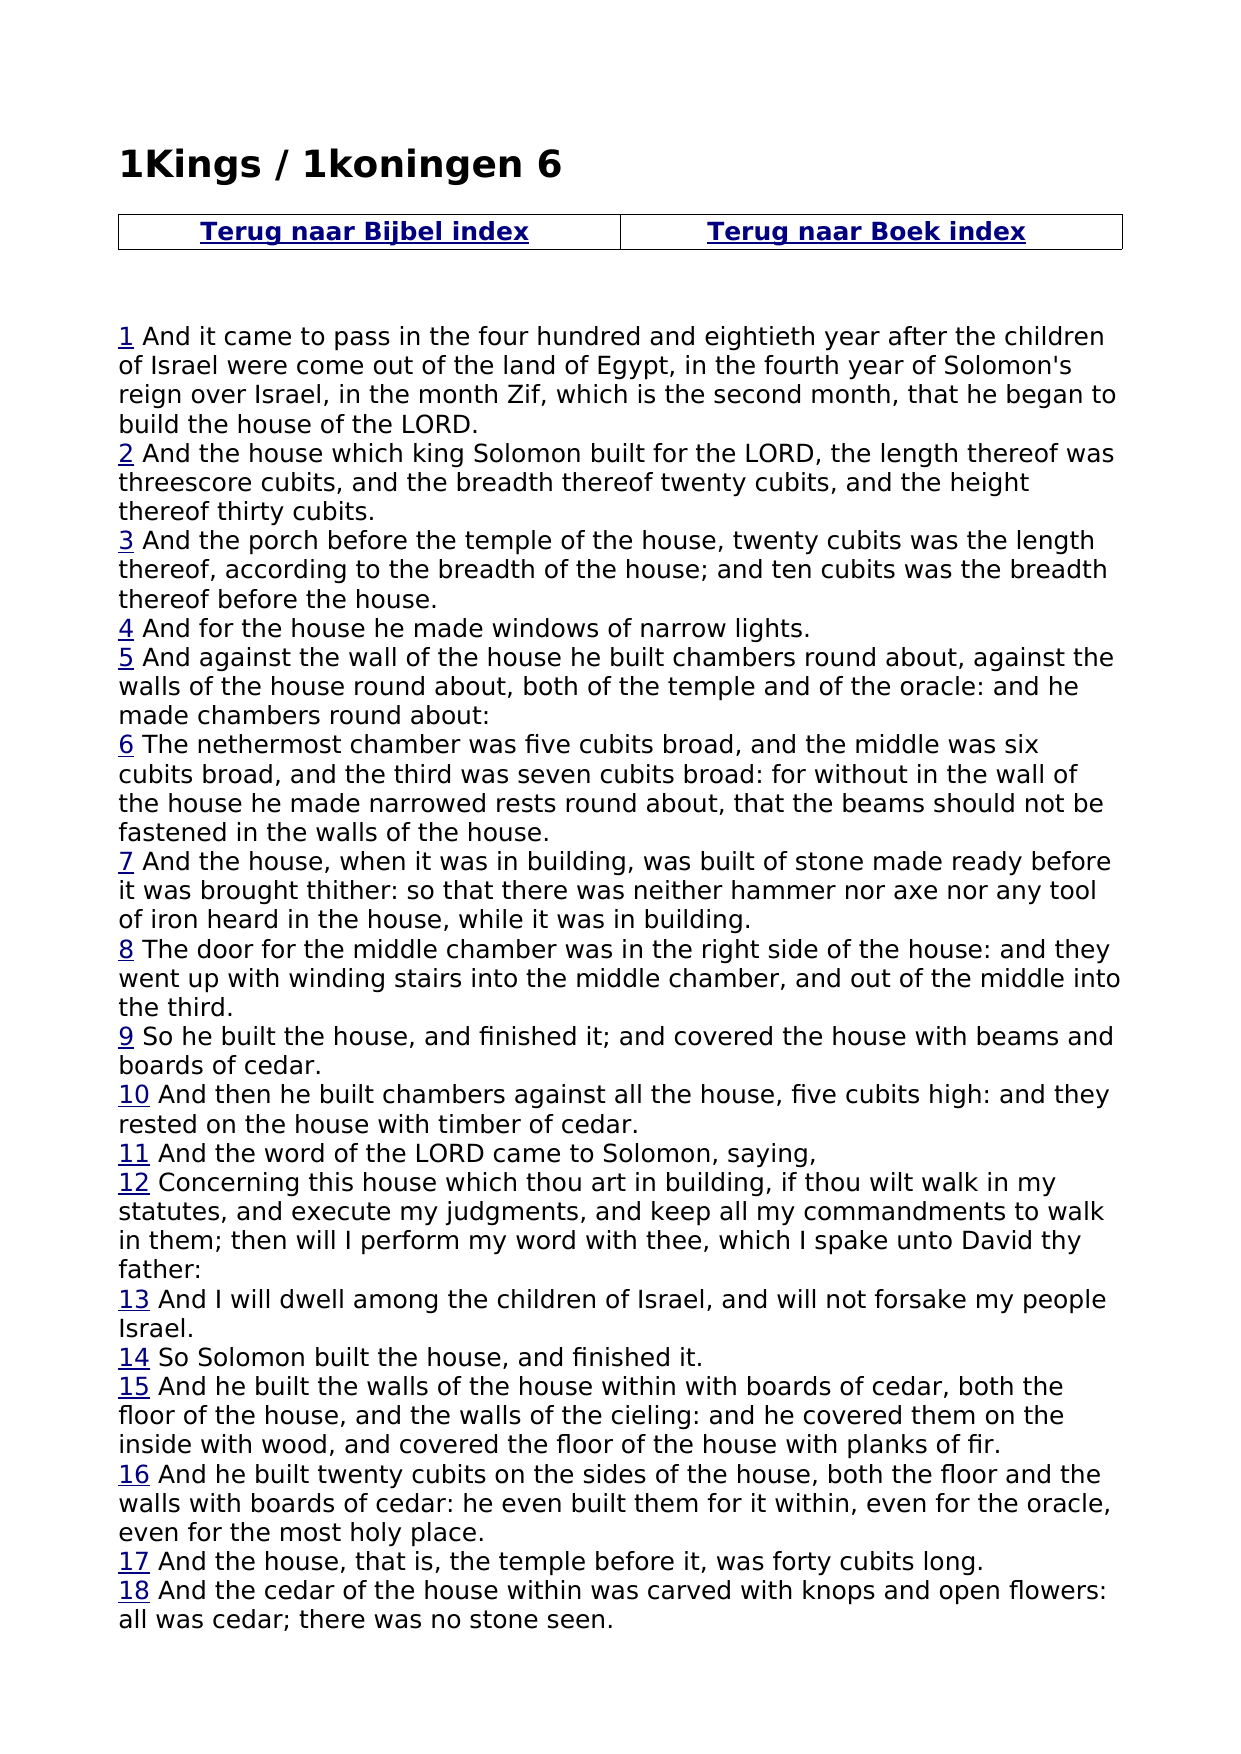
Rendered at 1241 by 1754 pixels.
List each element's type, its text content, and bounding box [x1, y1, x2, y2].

text 1 And it came to pass in the four hundred and eightieth year after the children of Israel were come out of the land of Egypt, in the fourth year of Solomon's reign over Israel, in the month Zif, which is the second month, that he began to build the house of the LORD. 2 And the house which king Solomon built for the LORD, the length thereof was threescore cubits, and the breadth thereof twenty cubits, and the height thereof thirty cubits. 3 And the porch before the temple of the house, twenty cubits was the length thereof, according to the breadth of the house; and ten cubits was the breadth thereof before the house. 4 And for the house he made windows of narrow lights. 5 And against the wall of the house he built chambers round about, against the walls of the house round about, both of the temple and of the oracle: and he made chambers round about: 6 The nethermost chamber was five cubits broad, and the middle was six cubits broad, and the third was seven cubits broad: for without in the wall of the house he made narrowed rests round about, that the beams should not be fastened in the walls of the house. 7 And the house, when it was in building, was built of stone made ready before it was brought thither: so that there was neither hammer nor axe nor any tool of iron heard in the house, while it was in building. 8 The door for the middle chamber was in the right side of the house: and they went up with winding stairs into the middle chamber, and out of the middle into the third. 9 So he built the house, and finished it; and covered the house with beams and boards of cedar. 10 And then he built chambers against all the house, five cubits high: and they rested on the house with timber of cedar. 11 And the word of the LORD came to Solomon, saying, 12 Concerning this house which thou art in building, if thou wilt walk in my statutes, and execute my judgments, and keep all my commandments to walk in them; then will I perform my word with thee, which I spake unto David thy father: 13 And I will dwell among the children of Israel, and will not forsake my people Israel. 14 So Solomon built the house, and finished it. 15 And he built the walls of the house within with boards of cedar, both the floor of the house, and the walls of the cieling: and he covered them on the inside with wood, and covered the floor of the house with planks of fir. 16 And he built twenty cubits on the sides of the house, both the floor and the walls with boards of cedar: he even built them for it within, even for the oracle, even for the most holy place. 17 And the house, that is, the temple before it, was forty cubits long. 18 And the cedar of the house within was carved with knops and open flowers: all was cedar; there was no stone seen. [118, 264, 1122, 1635]
table_header Terug naar Boek index [621, 215, 1122, 249]
subtitle 1Kings / 1koningen 6 [118, 143, 1122, 187]
table_header Terug naar Bijbel index [119, 215, 620, 249]
